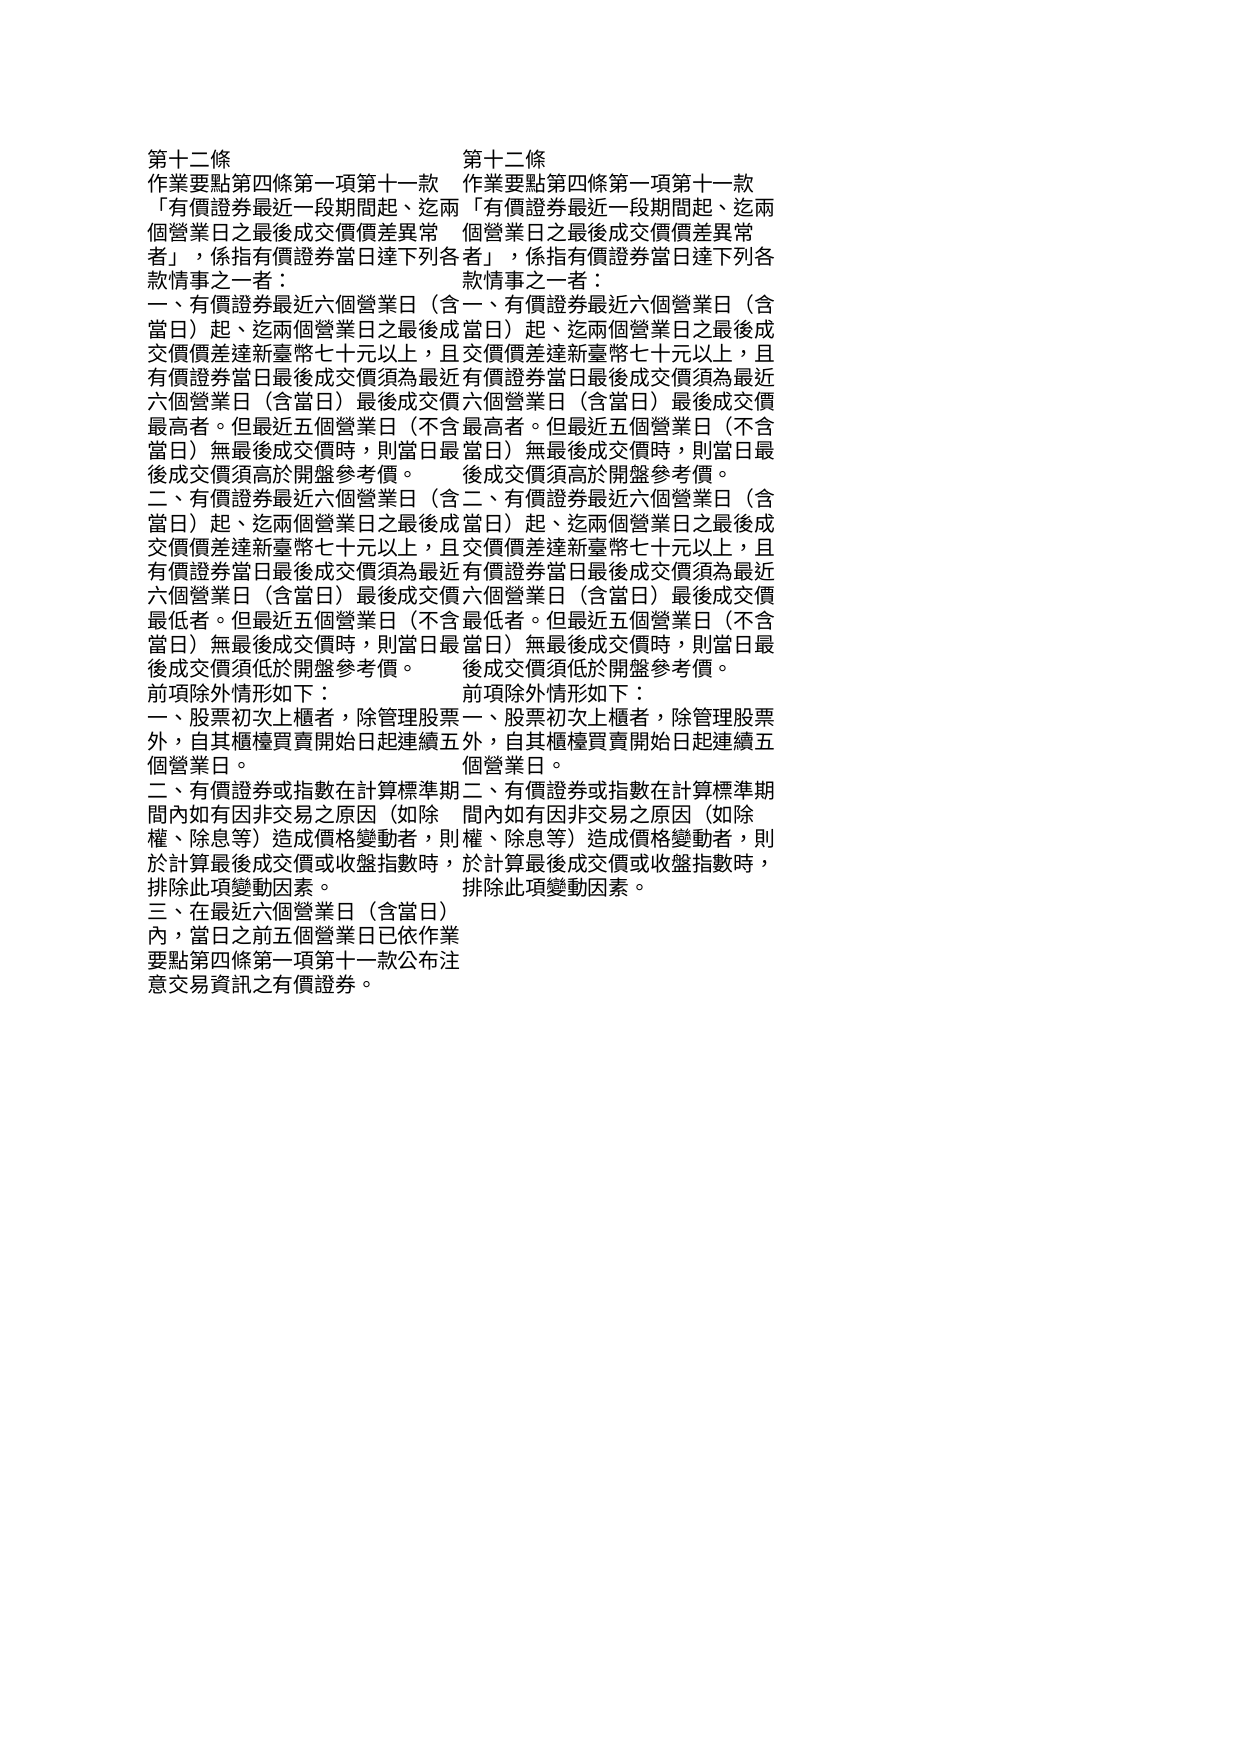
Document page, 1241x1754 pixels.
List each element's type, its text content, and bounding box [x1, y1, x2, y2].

table_cell 第十二條 作業要點第四條第一項第十一款「有價證券最近一段期間起、迄兩個營業日之最後成交價價差異常者」，係指有價證券當日達下列各款情事之一者： 一、有價證券最近六個營業日（含當日）起、迄兩個營業日之最後成交價價差達新臺幣七十元以上，且有價證券當日最後成交價須為最近六個營業日（含當日）最後成交價最高者。但最近五個營業日（不含當日）無最後成交價時，則當日最後成交價須高於開盤參考價。 二、有價證券最近六個營業日（含當日）起、迄兩個營業日之最後成交價價差達新臺幣七十元以上，且有價證券當日最後成交價須為最近六個營業日（含當日）最後成交價最低者。但最近五個營業日（不含當日）無最後成交價時，則當日最後成交價須低於開盤參考價。 前項除外情形如下： 一、股票初次上櫃者，除管理股票外，自其櫃檯買賣開始日起連續五個營業日。 二、有價證券或指數在計算標準期間內如有因非交易之原因（如除權、除息等）造成價格變動者，則於計算最後成交價或收盤指數時，排除此項變動因素。 [463, 148, 777, 997]
table_cell [778, 148, 1092, 997]
table_cell 第十二條 作業要點第四條第一項第十一款「有價證券最近一段期間起、迄兩個營業日之最後成交價價差異常者」，係指有價證券當日達下列各款情事之一者： 一、有價證券最近六個營業日（含當日）起、迄兩個營業日之最後成交價價差達新臺幣七十元以上，且有價證券當日最後成交價須為最近六個營業日（含當日）最後成交價最高者。但最近五個營業日（不含當日）無最後成交價時，則當日最後成交價須高於開盤參考價。 二、有價證券最近六個營業日（含當日）起、迄兩個營業日之最後成交價價差達新臺幣七十元以上，且有價證券當日最後成交價須為最近六個營業日（含當日）最後成交價最低者。但最近五個營業日（不含當日）無最後成交價時，則當日最後成交價須低於開盤參考價。 前項除外情形如下： 一、股票初次上櫃者，除管理股票外，自其櫃檯買賣開始日起連續五個營業日。 二、有價證券或指數在計算標準期間內如有因非交易之原因（如除權、除息等）造成價格變動者，則於計算最後成交價或收盤指數時，排除此項變動因素。 三、在最近六個營業日（含當日）內，當日之前五個營業日已依作業要點第四條第一項第十一款公布注意交易資訊之有價證券。 [148, 148, 463, 997]
